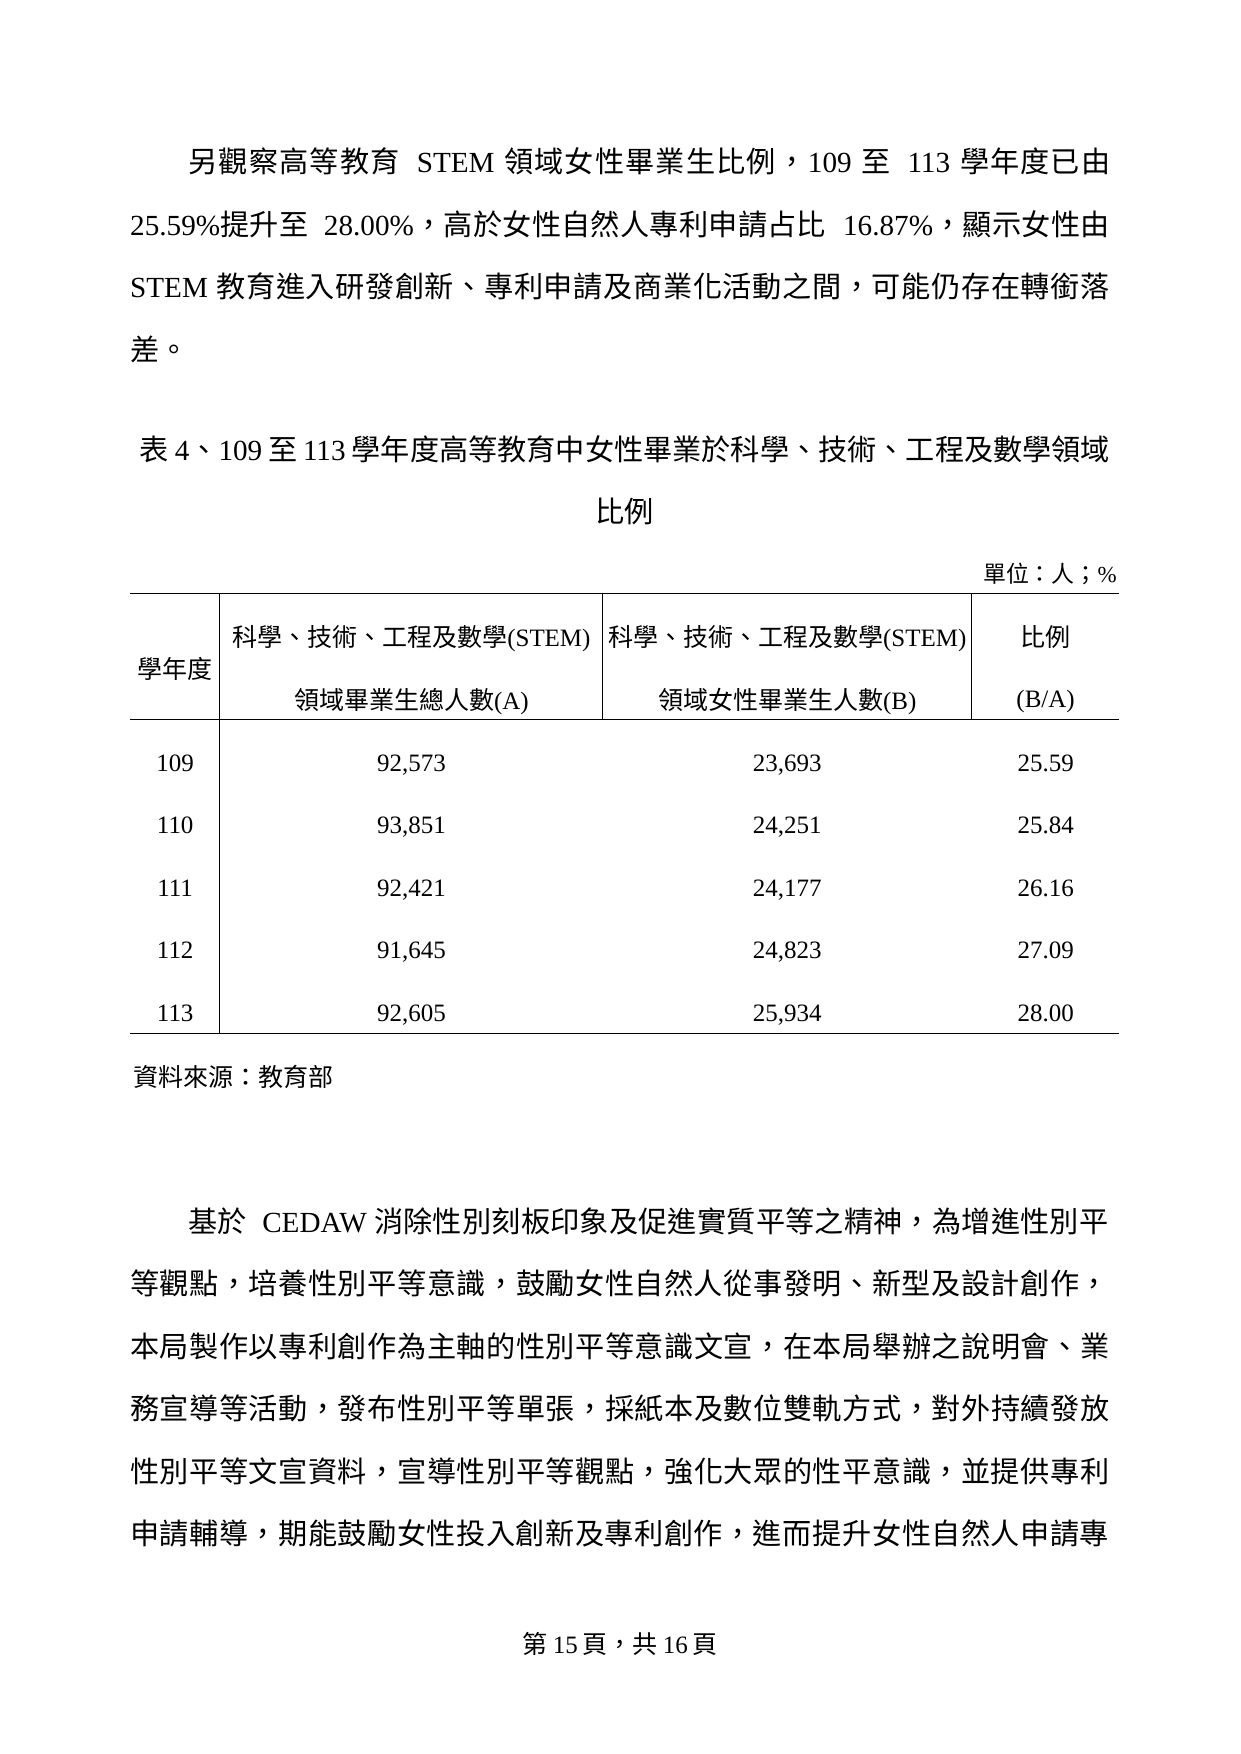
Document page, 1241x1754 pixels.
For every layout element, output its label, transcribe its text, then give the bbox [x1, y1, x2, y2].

table_cell 111 [130, 845, 219, 908]
table_cell 學年度 [130, 594, 219, 719]
table_cell 28.00 [972, 970, 1119, 1033]
table_cell 24,823 [603, 908, 972, 970]
table_cell [130, 531, 220, 593]
table_cell [603, 531, 972, 593]
table_cell 109 [130, 720, 219, 783]
table_cell 25.84 [972, 783, 1119, 845]
table_cell 91,645 [220, 908, 602, 970]
table_cell 92,605 [220, 970, 602, 1033]
table_cell 93,851 [220, 783, 602, 845]
table_cell 92,421 [220, 845, 602, 908]
table_header 表4、109至113學年度高等教育中女性畢業於科學、技術、工程及數學領域比例 [130, 387, 1119, 531]
table_cell 113 [130, 970, 219, 1033]
text 另觀察高等教育 STEM 領域女性畢業生比例，109 至 113 學年度已由 25.59%提升至 28.00%，高於女性自然人專利申請占比 16.87%，顯示女性由 STEM 教育進入研發創新、專利申請及商業化活動之間，可能仍存在轉銜落差。 [130, 118, 1110, 368]
table_cell 24,177 [603, 845, 972, 908]
table_cell 比例 (B/A) [972, 594, 1119, 719]
table_cell 92,573 [220, 720, 602, 783]
table_cell 112 [130, 908, 219, 970]
table_cell 110 [130, 783, 219, 845]
table_cell 科學、技術、工程及數學(STEM)領域畢業生總人數(A) [220, 594, 602, 719]
table_cell 24,251 [603, 783, 972, 845]
table_cell 25,934 [603, 970, 972, 1033]
table_cell 25.59 [972, 720, 1119, 783]
table_cell 27.09 [972, 908, 1119, 970]
table_cell 資料來源：教育部 [130, 1034, 1119, 1096]
table_cell [130, 1096, 1119, 1159]
table_cell 26.16 [972, 845, 1119, 908]
table_cell 單位：人；% [972, 531, 1119, 593]
table_cell 23,693 [603, 720, 972, 783]
table_cell 科學、技術、工程及數學(STEM)領域女性畢業生人數(B) [603, 594, 971, 719]
table_cell [220, 531, 602, 593]
text 基於 CEDAW 消除性別刻板印象及促進實質平等之精神，為增進性別平等觀點，培養性別平等意識，鼓勵女性自然人從事發明、新型及設計創作，本局製作以專利創作為主軸的性別平等意識文宣，在本局舉辦之說明會、業務宣導等活動，發布性別平等單張，採紙本及數位雙軌方式，對外持續發放性別平等文宣資料，宣導性別平等觀點，強化大眾的性平意識，並提供專利申請輔導，期能鼓勵女性投入創新及專利創作，進而提升女性自然人申請專 [130, 1178, 1110, 1553]
